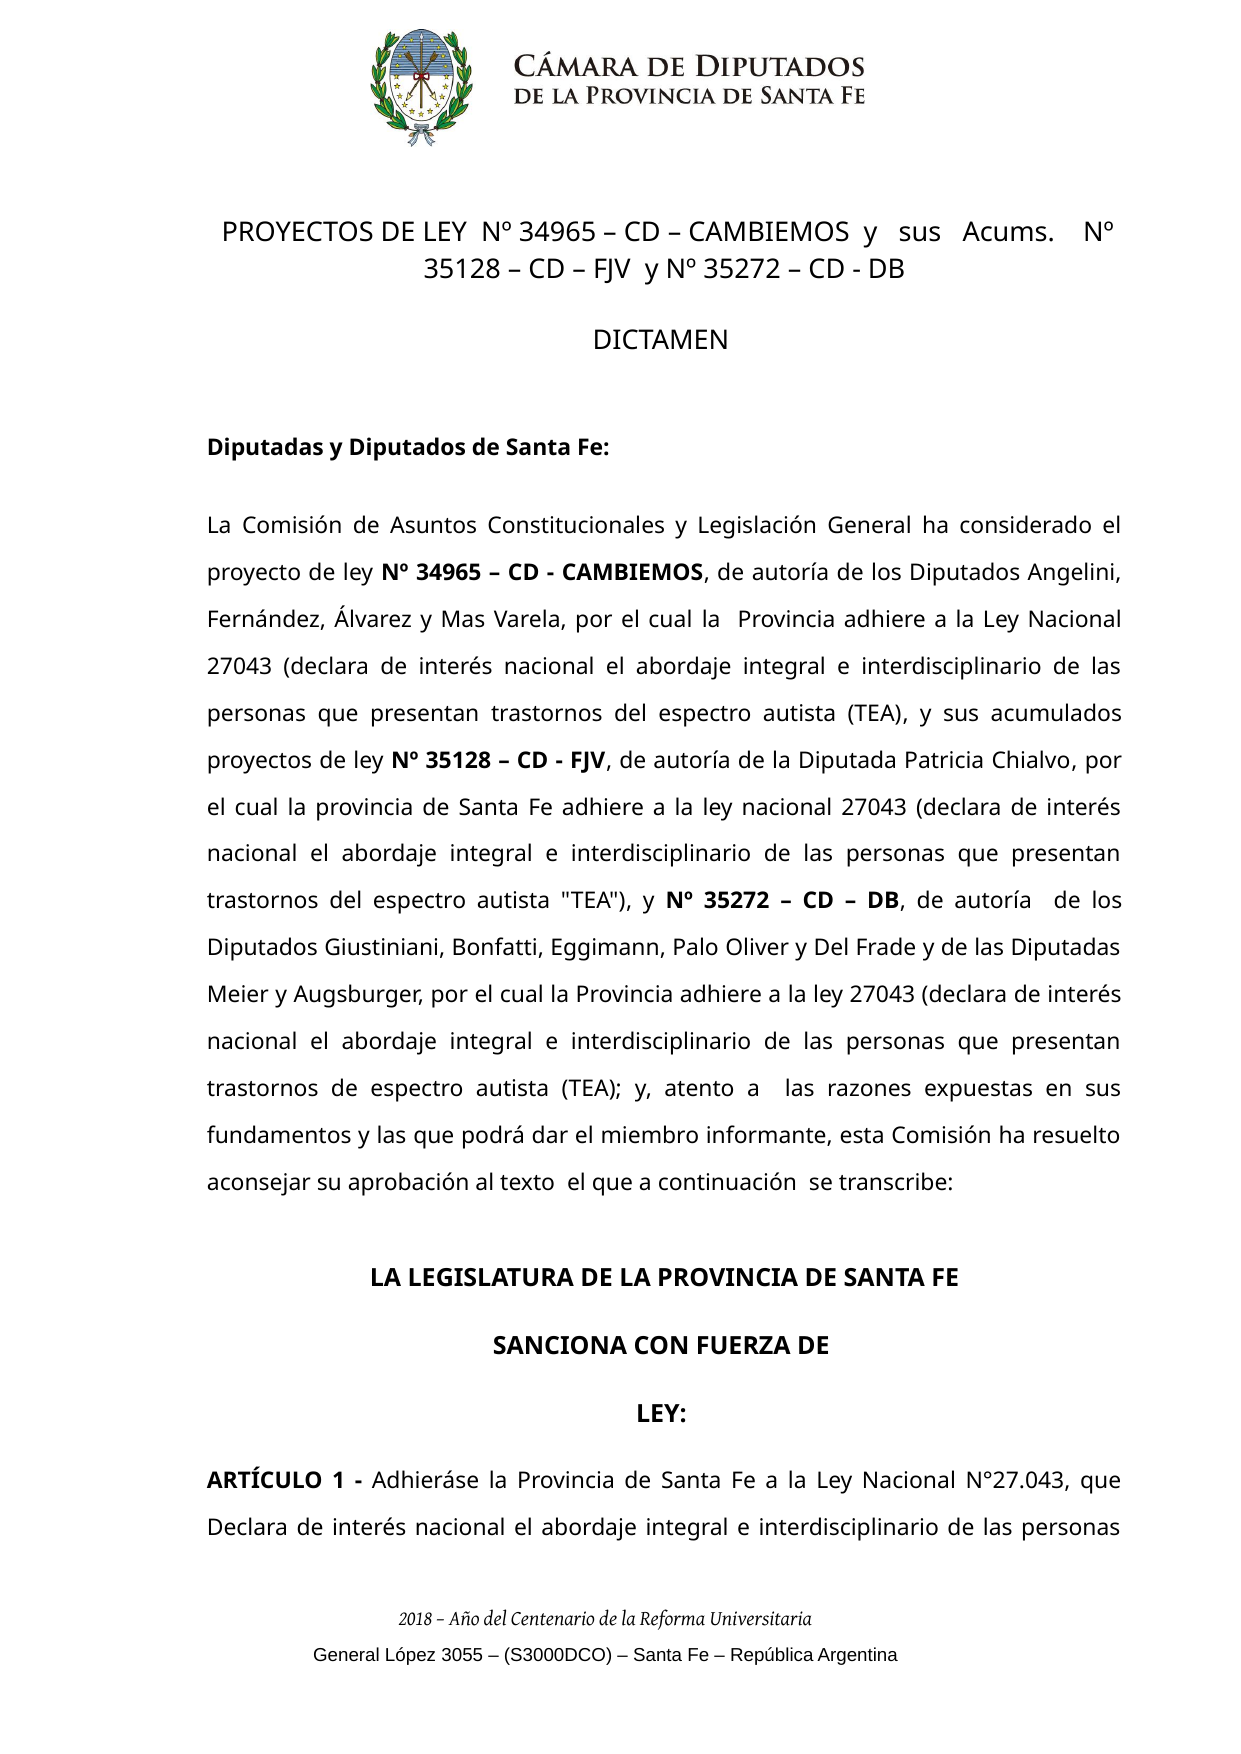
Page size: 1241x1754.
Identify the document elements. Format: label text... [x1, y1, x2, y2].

text La Comisión de Asuntos Constitucionales y Legislación General ha considerado el proyecto de ley Nº 34965 – CD - CAMBIEMOS, de autoría de los Diputados Angelini, Fernández, Álvarez y Mas Varela, por el cual la Provincia adhiere a la Ley Nacional 27043 (declara de interés nacional el abordaje integral e interdisciplinario de las personas que presentan trastornos del espectro autista (TEA), y sus acumulados proyectos de ley Nº 35128 – CD - FJV, de autoría de la Diputada Patricia Chialvo, por el cual la provincia de Santa Fe adhiere a la ley nacional 27043 (declara de interés nacional el abordaje integral e interdisciplinario de las personas que presentan trastornos del espectro autista "TEA"), y Nº 35272 – CD – DB, de autoría de los Diputados Giustiniani, Bonfatti, Eggimann, Palo Oliver y Del Frade y de las Diputadas Meier y Augsburger, por el cual la Provincia adhiere a la ley 27043 (declara de interés nacional el abordaje integral e interdisciplinario de las personas que presentan trastornos de espectro autista (TEA); y, atento a las razones expuestas en sus fundamentos y las que podrá dar el miembro informante, esta Comisión ha resuelto aconsejar su aprobación al texto el que a continuación se transcribe: [207, 509, 1122, 1197]
subtitle Diputadas y Diputados de Santa Fe: [207, 431, 1122, 462]
text DICTAMEN [207, 320, 1122, 357]
text PROYECTOS DE LEY Nº 34965 – CD – CAMBIEMOS y sus Acums. Nº 35128 – CD – FJV y Nº 35272 – CD - DB [207, 213, 1122, 286]
picture [370, 29, 865, 151]
text LEY: [207, 1395, 1122, 1429]
text ARTÍCULO 1 - Adhieráse la Provincia de Santa Fe a la Ley Nacional N°27.043, que Declara de interés nacional el abordaje integral e interdisciplinario de las personas [207, 1463, 1122, 1542]
text LA LEGISLATURA DE LA PROVINCIA DE SANTA FE [207, 1259, 1122, 1293]
text SANCIONA CON FUERZA DE [207, 1327, 1122, 1361]
